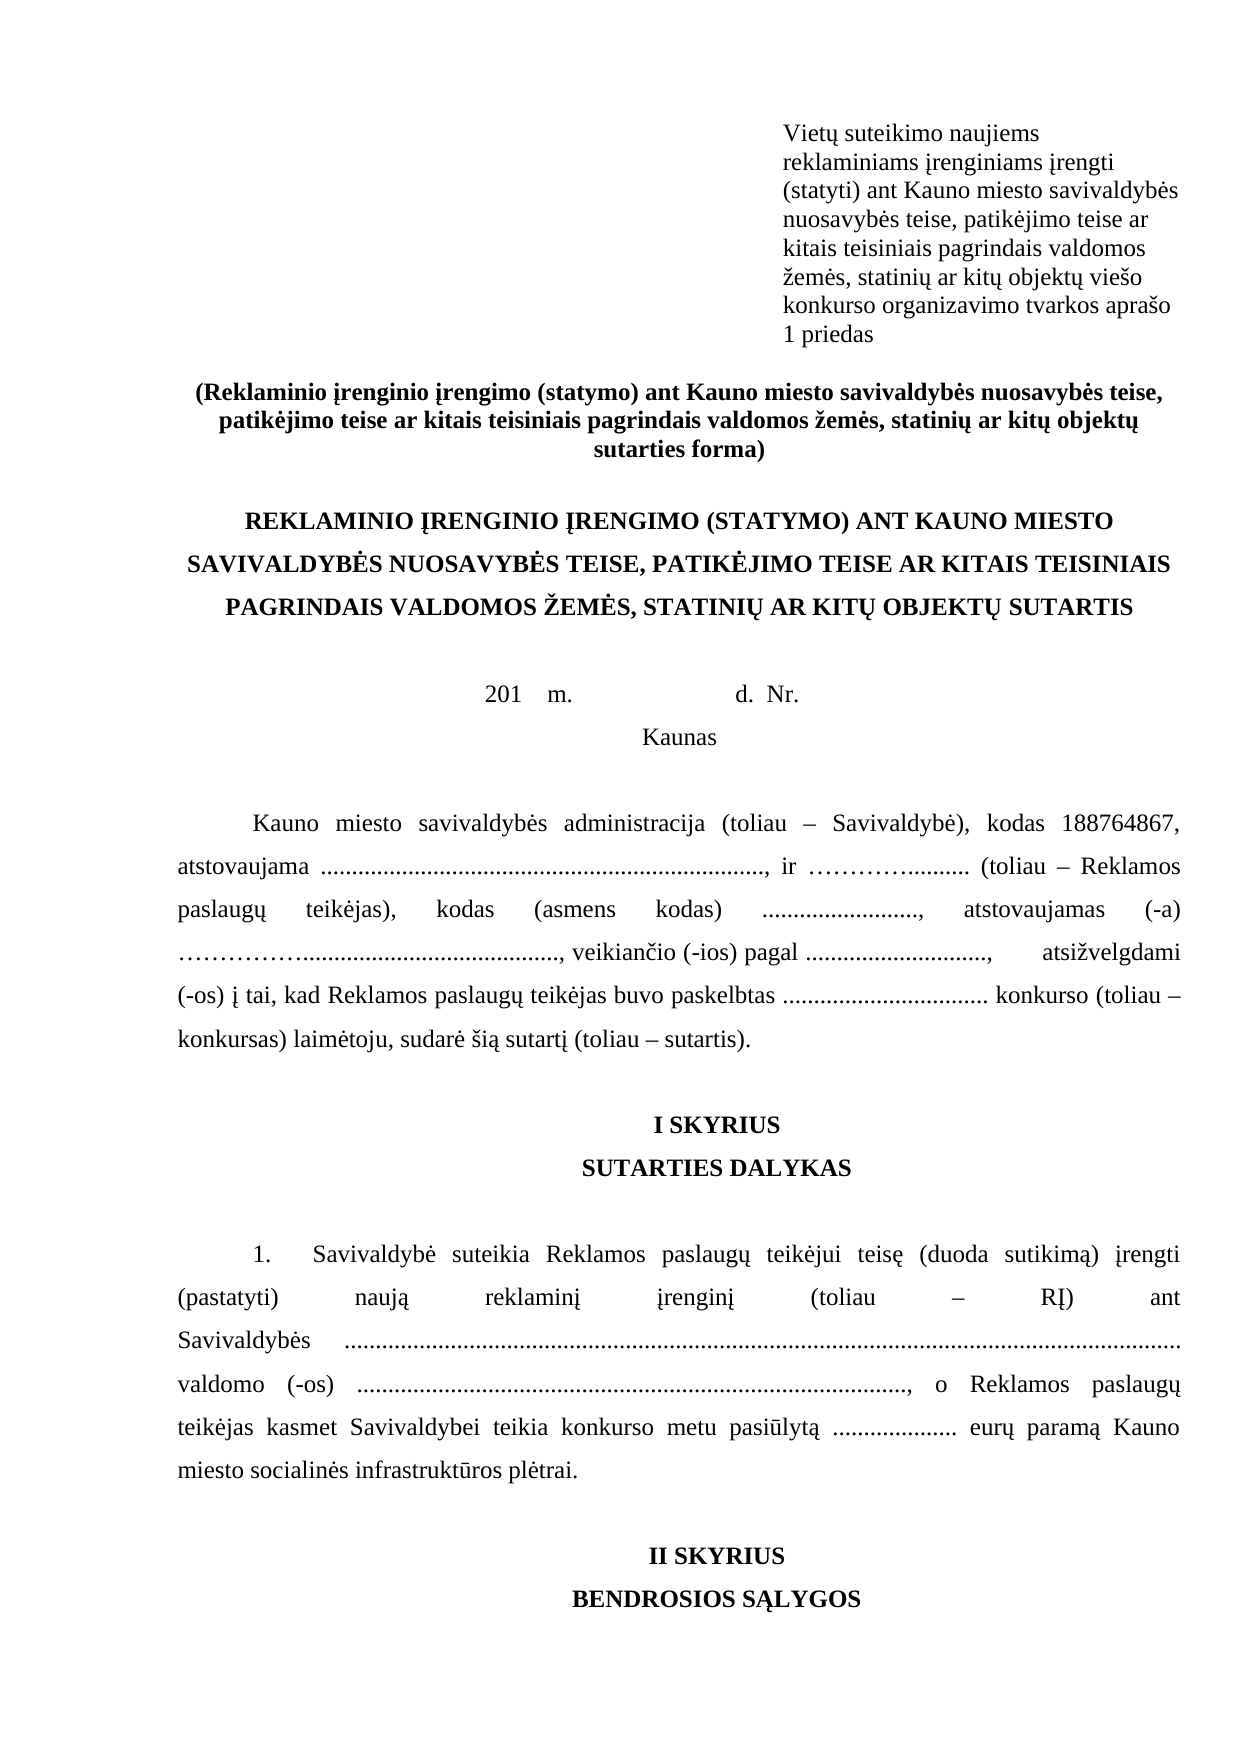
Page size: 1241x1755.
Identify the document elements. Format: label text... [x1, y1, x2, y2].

text II SKYRIUS [177, 1541, 1181, 1570]
text 201 m. d. Nr. [177, 679, 1181, 707]
text žemės, statinių ar kitų objektų viešo [783, 262, 1181, 291]
text reklaminiams įrenginiams įrengti [783, 147, 1181, 176]
text Kaunas [177, 722, 1181, 751]
text 1. Savivaldybė suteikia Reklamos paslaugų teikėjui teisę (duoda sutikimą) įrengti (pastatyti) naują reklaminį įrenginį (toliau – RĮ) ant Savivaldybės ...................................................................................................................................... valdomo (-os) ........................................................................................, o Reklamos paslaugų teikėjas kasmet Savivaldybei teikia konkurso metu pasiūlytą .................... eurų paramą Kauno miesto socialinės infrastruktūros plėtrai. [177, 1239, 1181, 1484]
text 1 priedas [783, 319, 1181, 348]
text (statyti) ant Kauno miesto savivaldybės [783, 176, 1181, 204]
text I SKYRIUS [177, 1110, 1181, 1139]
text kitais teisiniais pagrindais valdomos [783, 233, 1181, 262]
text konkurso organizavimo tvarkos aprašo [783, 291, 1181, 319]
text REKLAMINIO ĮRENGINIO ĮRENGIMO (STATYMO) ant Kauno miesto savivaldybės nuosavybės teise, patikėjimo teise ar kitais teisiniais pagrindais valdomos žemės, statinių ar kitų objektų SUTARTIS [177, 506, 1181, 621]
text Vietų suteikimo naujiems [783, 118, 1181, 147]
text Kauno miesto savivaldybės administracija (toliau – Savivaldybė), kodas 188764867, atstovaujama ......................................................................., ir ………….......... (toliau – Reklamos paslaugų teikėjas), kodas (asmens kodas) ........................., atstovaujamas (-a) ……………........................................., veikiančio (-ios) pagal ............................., atsižvelgdami (-os) į tai, kad Reklamos paslaugų teikėjas buvo paskelbtas ................................. konkurso (toliau – konkursas) laimėtoju, sudarė šią sutartį (toliau – sutartis). [177, 808, 1181, 1052]
text (Reklaminio įrenginio įrengimo (statymo) ant Kauno miesto savivaldybės nuosavybės teise, patikėjimo teise ar kitais teisiniais pagrindais valdomos žemės, statinių ar kitų objektų sutarties forma) [177, 377, 1181, 463]
text nuosavybės teise, patikėjimo teise ar [783, 204, 1181, 233]
text BENDROSIOS SĄLYGOS [177, 1584, 1181, 1613]
text SUTARTIES DALYKAS [177, 1153, 1181, 1182]
